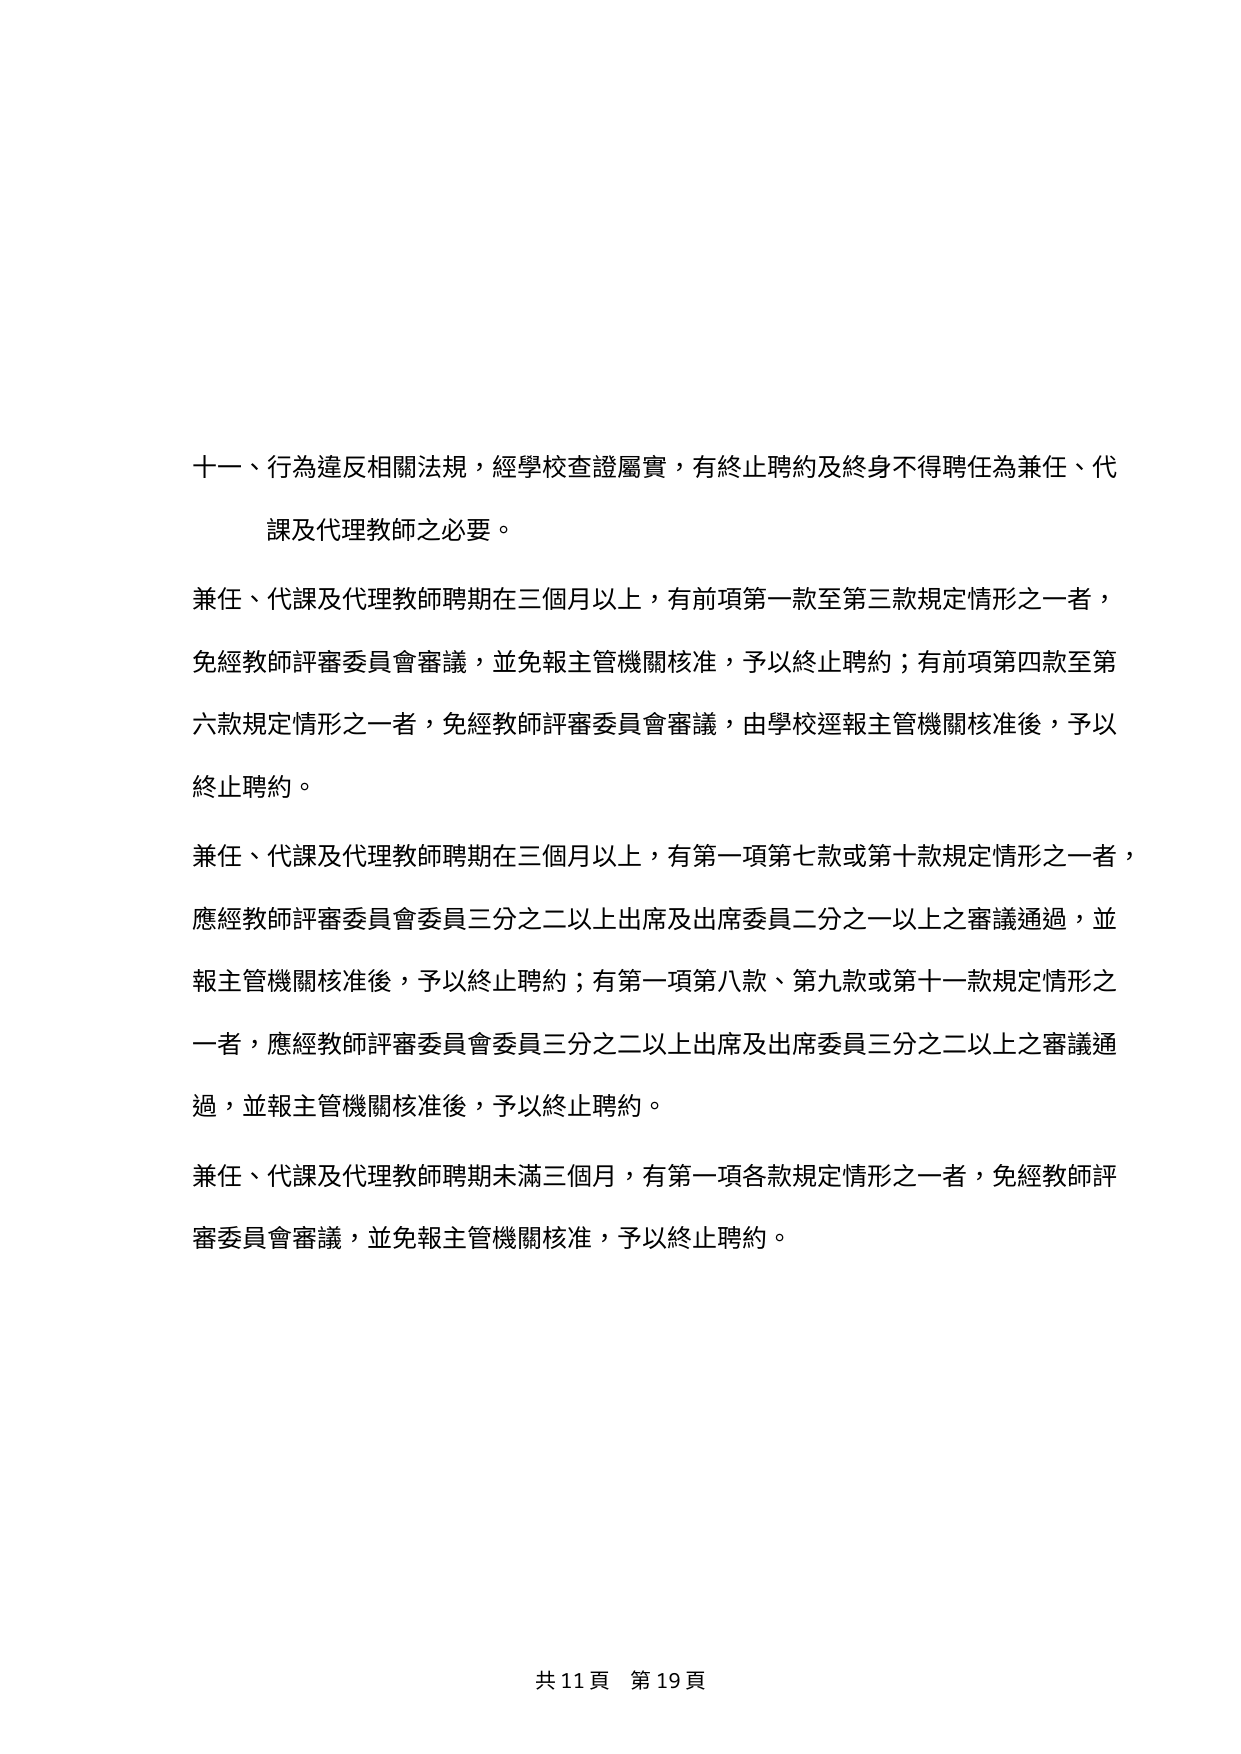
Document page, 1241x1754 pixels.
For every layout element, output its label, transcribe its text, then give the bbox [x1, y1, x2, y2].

text 兼任、代課及代理教師聘期在三個月以上，有前項第一款至第三款規定情形之一者，免經教師評審委員會審議，並免報主管機關核准，予以終止聘約；有前項第四款至第六款規定情形之一者，免經教師評審委員會審議，由學校逕報主管機關核准後，予以終止聘約。 [192, 556, 1122, 806]
text 兼任、代課及代理教師聘期在三個月以上，有第一項第七款或第十款規定情形之一者，應經教師評審委員會委員三分之二以上出席及出席委員二分之一以上之審議通過，並報主管機關核准後，予以終止聘約；有第一項第八款、第九款或第十一款規定情形之一者，應經教師評審委員會委員三分之二以上出席及出席委員三分之二以上之審議通過，並報主管機關核准後，予以終止聘約。 [192, 813, 1122, 1126]
text 兼任、代課及代理教師聘期未滿三個月，有第一項各款規定情形之一者，免經教師評審委員會審議，並免報主管機關核准，予以終止聘約。 [192, 1132, 1122, 1257]
text 十一、行為違反相關法規，經學校查證屬實，有終止聘約及終身不得聘任為兼任、代課及代理教師之必要。 [192, 424, 1122, 549]
